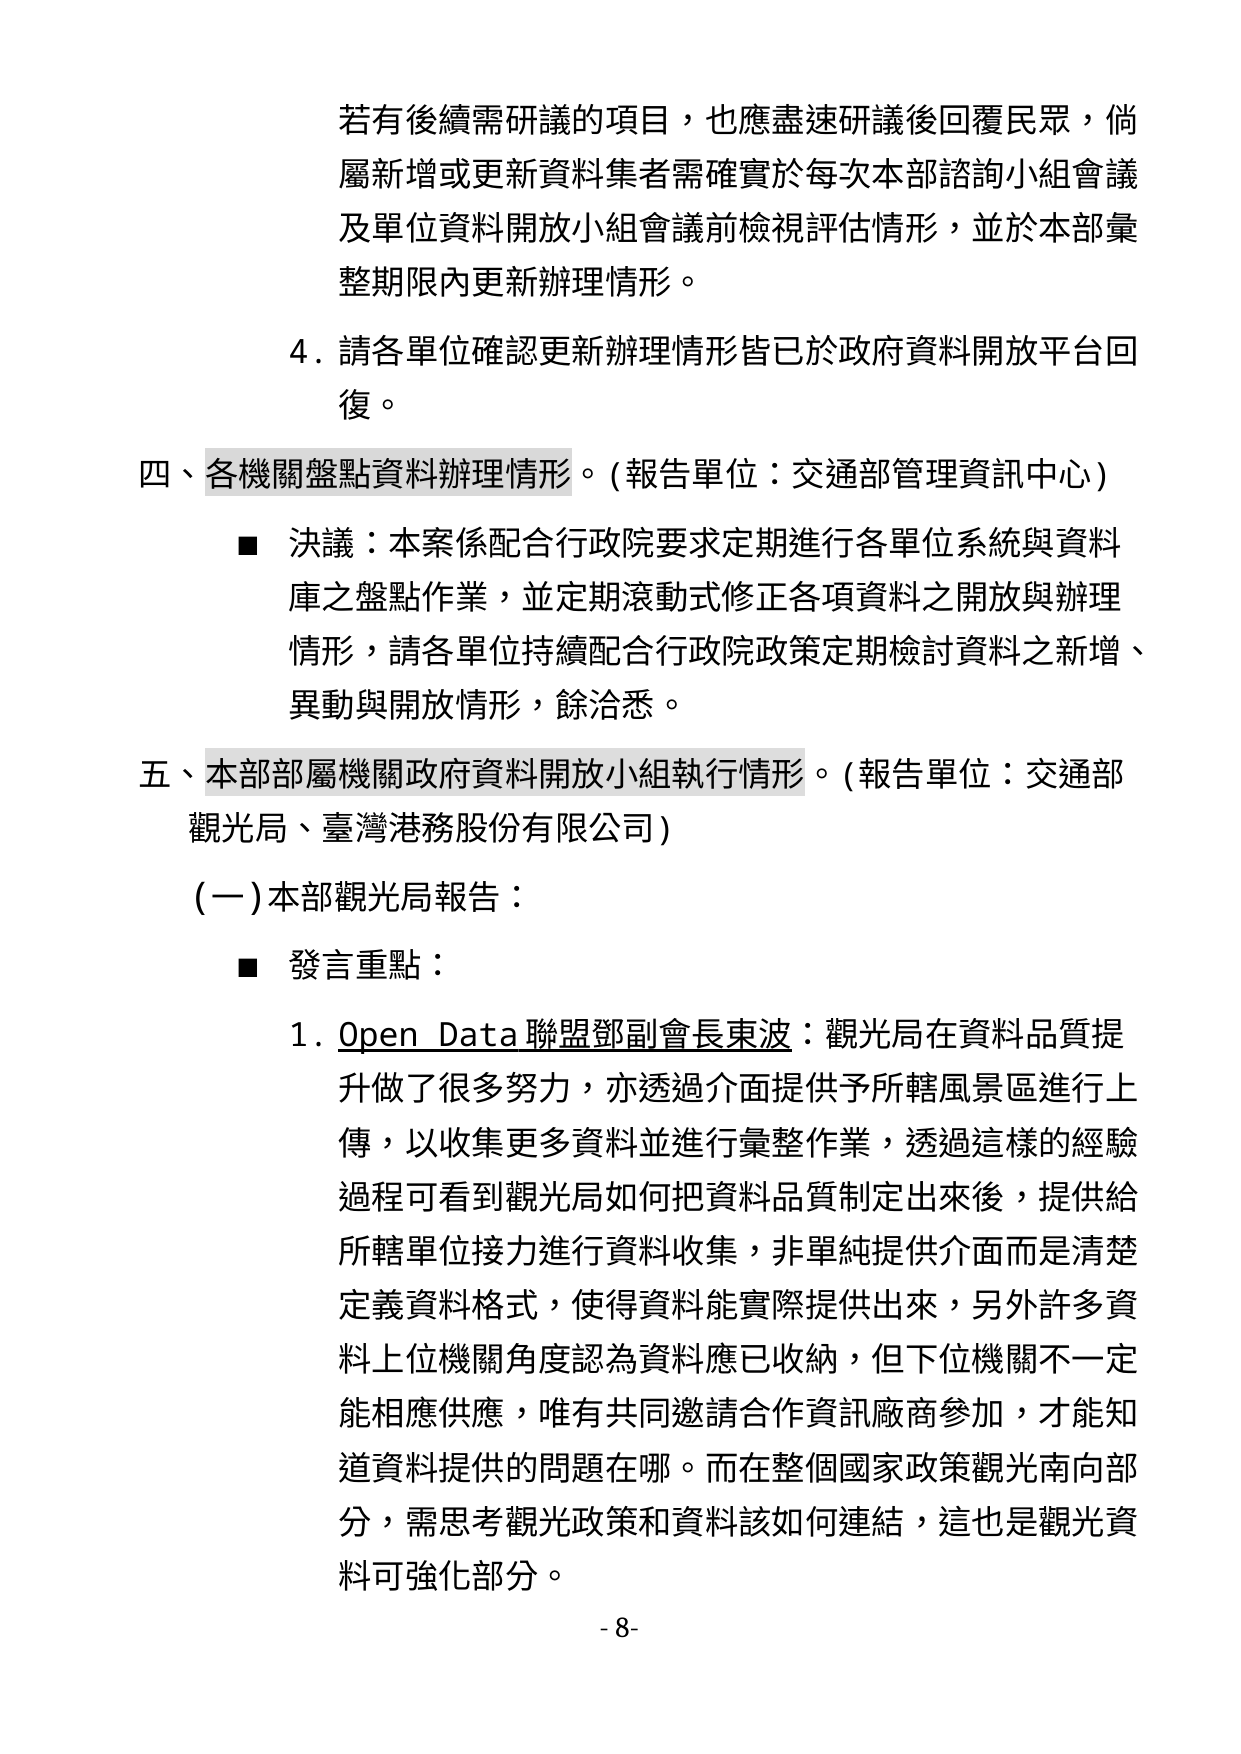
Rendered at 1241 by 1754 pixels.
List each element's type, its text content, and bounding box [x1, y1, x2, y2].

list Open Data聯盟鄧副會長東波：觀光局在資料品質提升做了很多努力，亦透過介面提供予所轄風景區進行上傳，以收集更多資料並進行彙整作業，透過這樣的經驗過程可看到觀光局如何把資料品質制定出來後，提供給所轄單位接力進行資料收集，非單純提供介面而是清楚定義資料格式，使得資料能實際提供出來，另外許多資料上位機關角度認為資料應已收納，但下位機關不一定能相應供應，唯有共同邀請合作資訊廠商參加，才能知道資料提供的問題在哪。而在整個國家政策觀光南向部分，需思考觀光政策和資料該如何連結，這也是觀光資料可強化部分。 [288, 1003, 1150, 1599]
list 各機關盤點資料辦理情形。(報告單位：交通部管理資訊中心) [138, 443, 1150, 497]
list 請各單位確認更新辦理情形皆已於政府資料開放平台回復。 [288, 320, 1150, 428]
list 若有後續需研議的項目，也應盡速研議後回覆民眾，倘屬新增或更新資料集者需確實於每次本部諮詢小組會議及單位資料開放小組會議前檢視評估情形，並於本部彙整期限內更新辦理情形。 [288, 89, 1150, 305]
list 發言重點： [238, 934, 1150, 989]
list 本部部屬機關政府資料開放小組執行情形。(報告單位：交通部觀光局、臺灣港務股份有限公司) [138, 743, 1150, 851]
list 決議：本案係配合行政院要求定期進行各單位系統與資料庫之盤點作業，並定期滾動式修正各項資料之開放與辦理情形，請各單位持續配合行政院政策定期檢討資料之新增、異動與開放情形，餘洽悉。 [238, 512, 1150, 728]
list 本部觀光局報告： [188, 866, 1150, 920]
